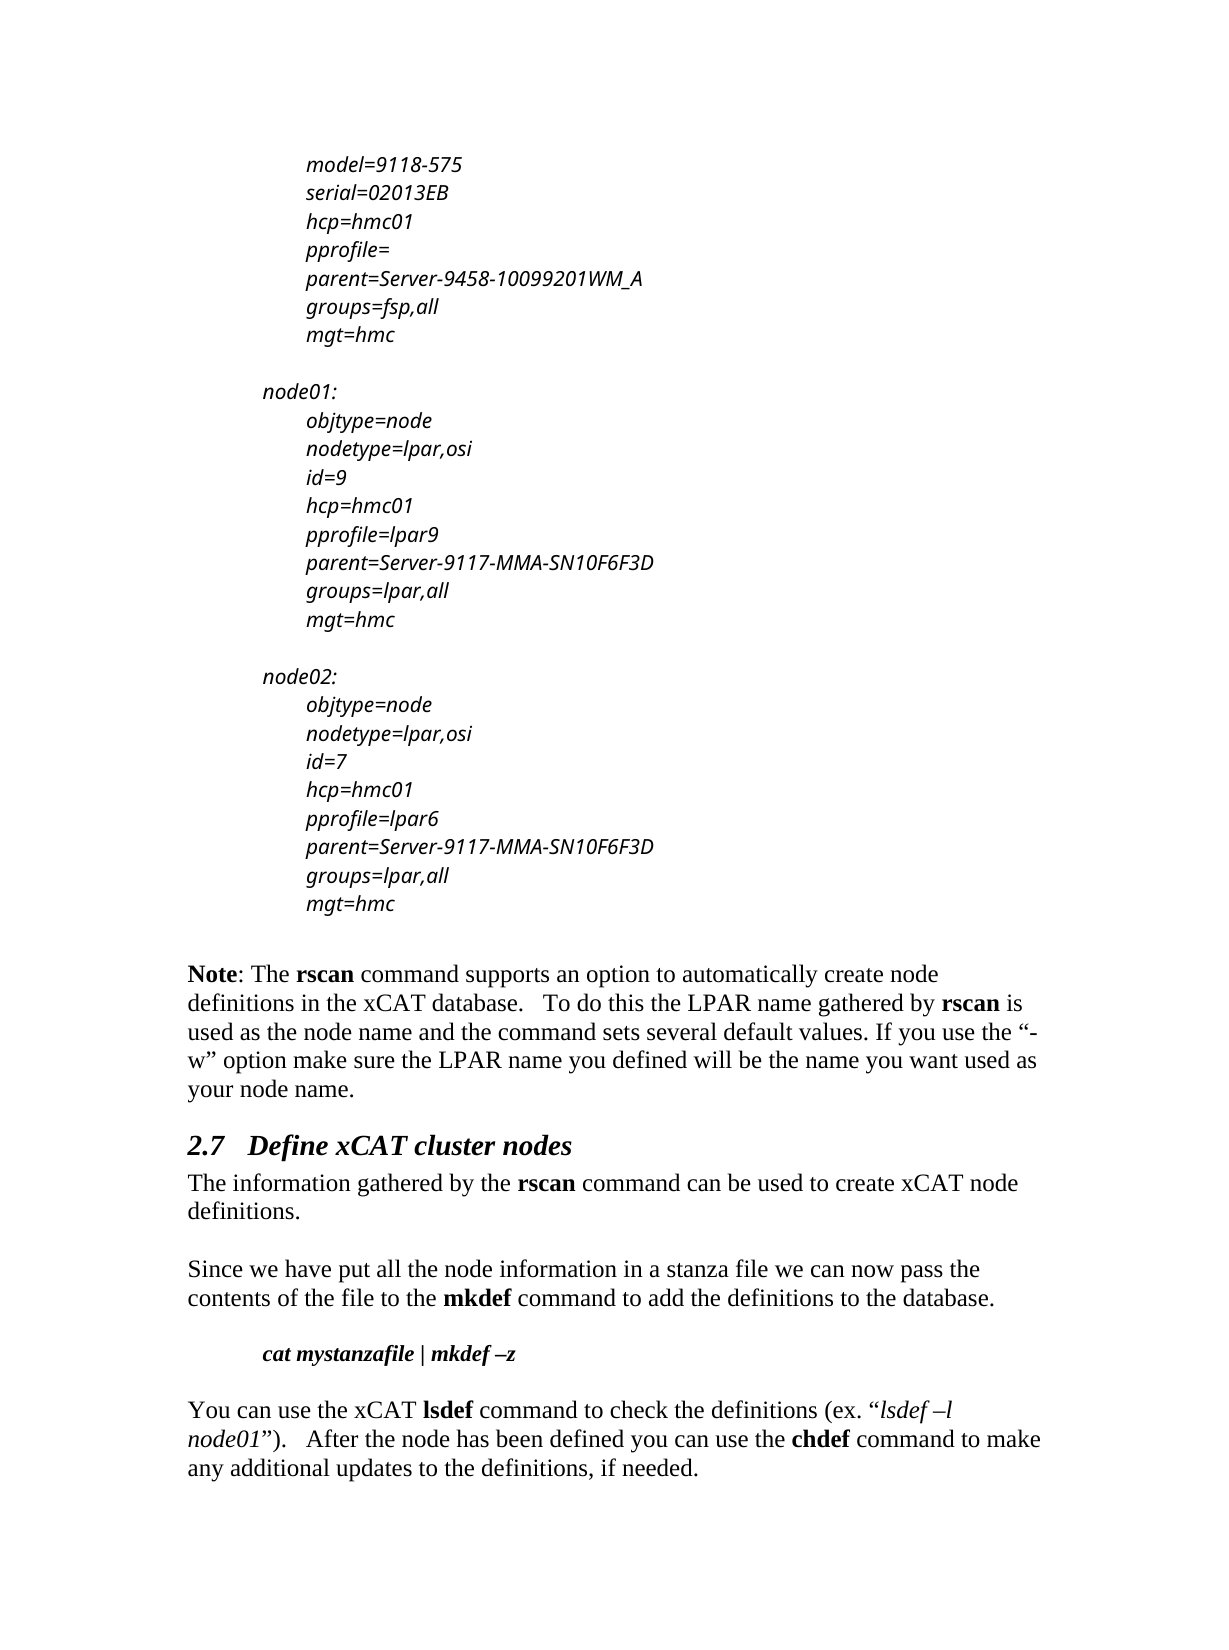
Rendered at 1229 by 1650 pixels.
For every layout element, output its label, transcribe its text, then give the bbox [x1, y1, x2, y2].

list Note: The rscan command supports an option to automatically create node definitions in the xCAT database. To do this the LPAR name gathered by rscan is used as the node name and the command sets several default values. If you use the “-w” option make sure the LPAR name you defined will be the name you want used as your node name. [187, 959, 1041, 1103]
text pprofile= [262, 235, 1041, 264]
text You can use the xCAT lsdef command to check the definitions (ex. “lsdef –l node01”). After the node has been defined you can use the chdef command to make any additional updates to the definitions, if needed. [187, 1396, 1041, 1482]
list The information gathered by the rscan command can be used to create xCAT node definitions. [150, 1168, 1041, 1225]
text mgt=hmc [262, 321, 1041, 349]
text model=9118-575 [262, 150, 1041, 178]
list cat mystanzafile | mkdef –z [150, 1340, 1041, 1366]
text pprofile=lpar9 [262, 520, 1041, 548]
text groups=lpar,all [262, 861, 1041, 889]
text node02: [262, 662, 1041, 690]
text mgt=hmc [262, 889, 1041, 918]
text mgt=hmc [262, 605, 1041, 633]
text hcp=hmc01 [262, 776, 1041, 804]
list Since we have put all the node information in a stanza file we can now pass the contents of the file to the mkdef command to add the definitions to the database. [150, 1254, 1041, 1311]
text node01: [262, 377, 1041, 406]
text serial=02013EB [262, 178, 1041, 207]
text parent=Server-9117-MMA-SN10F6F3D [262, 832, 1041, 861]
text parent=Server-9117-MMA-SN10F6F3D [262, 548, 1041, 577]
text nodetype=lpar,osi [262, 434, 1041, 463]
text groups=fsp,all [262, 292, 1041, 321]
text hcp=hmc01 [262, 491, 1041, 520]
text id=9 [262, 463, 1041, 491]
text parent=Server-9458-10099201WM_A [262, 264, 1041, 292]
text nodetype=lpar,osi [262, 719, 1041, 747]
text id=7 [262, 747, 1041, 776]
text hcp=hmc01 [262, 207, 1041, 235]
text objtype=node [262, 690, 1041, 719]
subtitle Define xCAT cluster nodes [187, 1128, 1041, 1161]
text groups=lpar,all [262, 577, 1041, 605]
text pprofile=lpar6 [262, 804, 1041, 832]
text objtype=node [262, 406, 1041, 434]
